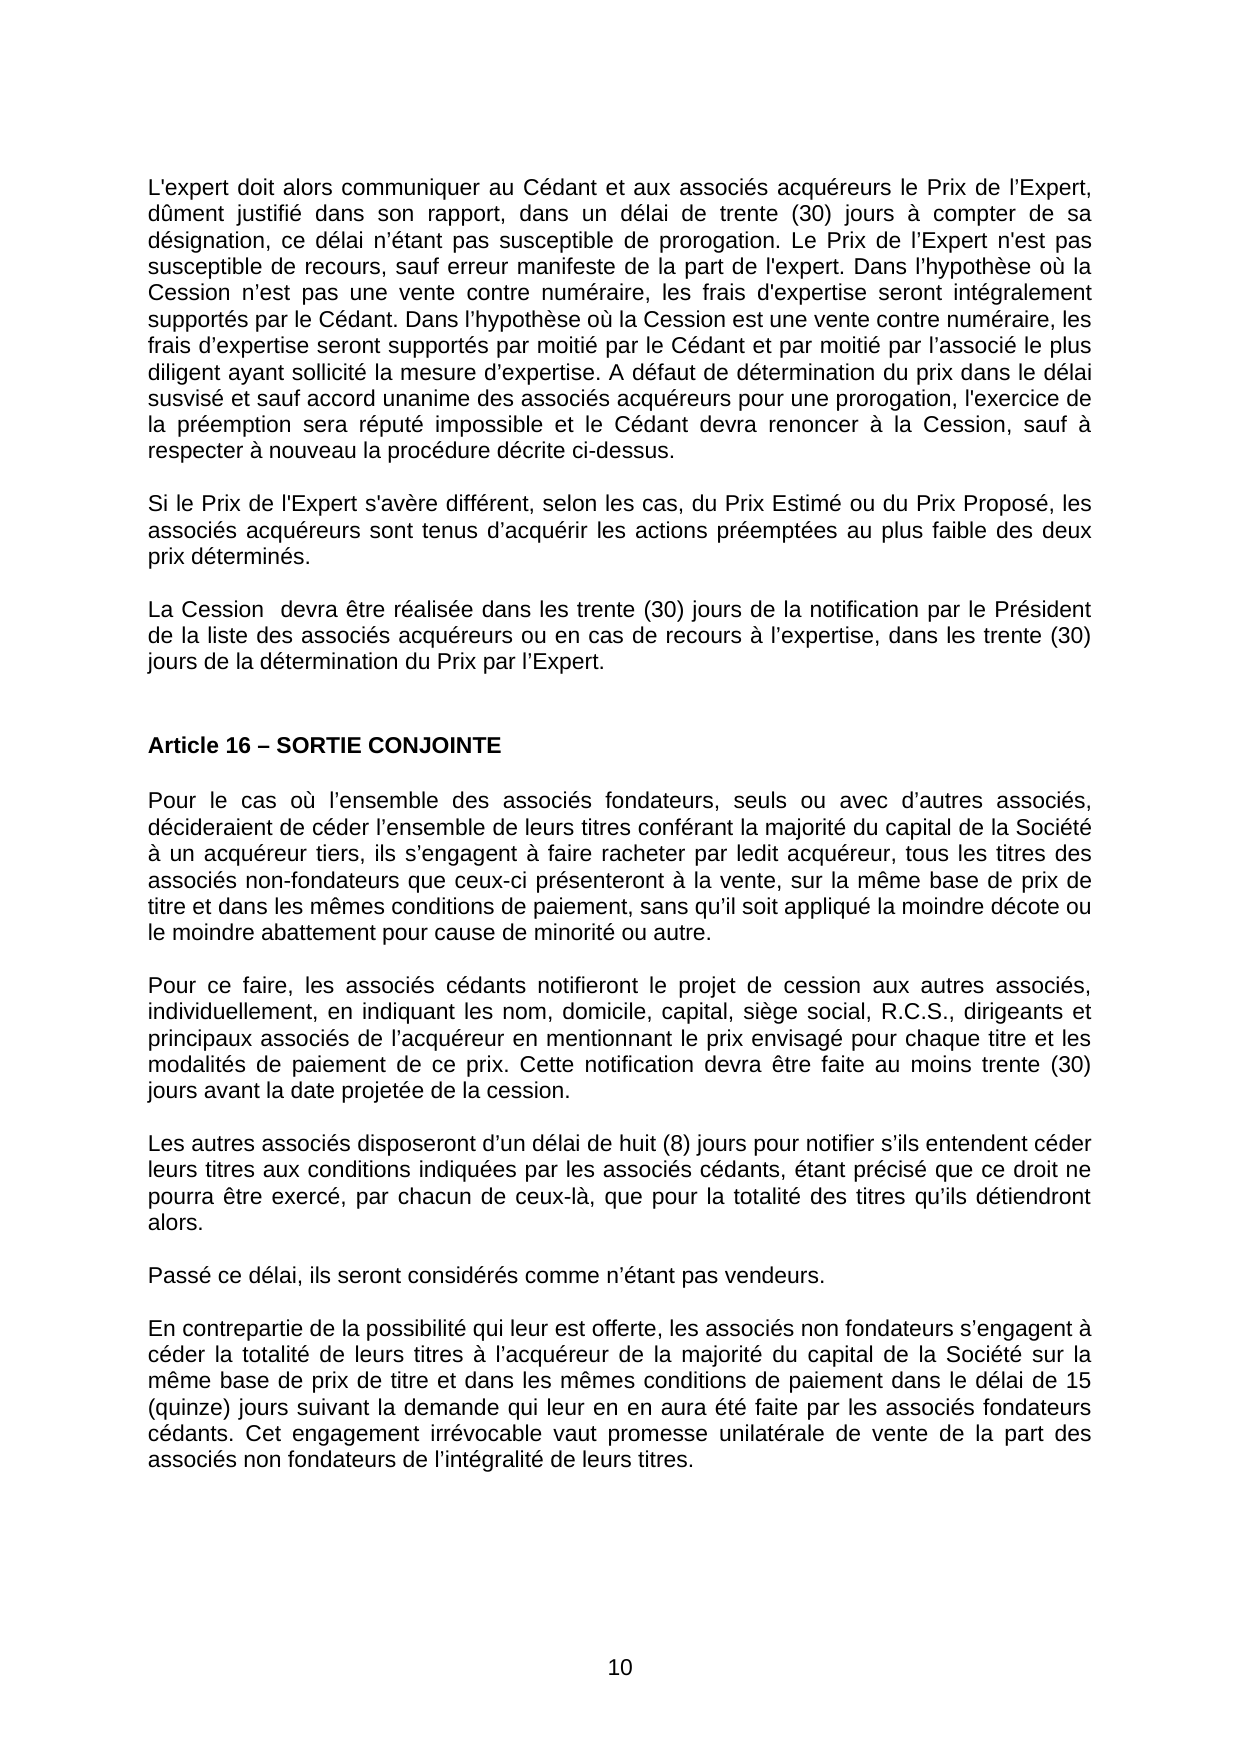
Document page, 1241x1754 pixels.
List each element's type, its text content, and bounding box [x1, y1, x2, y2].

text Si le Prix de l'Expert s'avère différent, selon les cas, du Prix Estimé ou du Prix Proposé, les associés acquéreurs sont tenus d’acquérir les actions préemptées au plus faible des deux prix déterminés. [148, 490, 1093, 569]
text Passé ce délai, ils seront considérés comme n’étant pas vendeurs. [148, 1262, 1093, 1288]
text Pour ce faire, les associés cédants notifieront le projet de cession aux autres associés, individuellement, en indiquant les nom, domicile, capital, siège social, R.C.S., dirigeants et principaux associés de l’acquéreur en mentionnant le prix envisagé pour chaque titre et les modalités de paiement de ce prix. Cette notification devra être faite au moins trente (30) jours avant la date projetée de la cession. [148, 972, 1093, 1104]
text La Cession devra être réalisée dans les trente (30) jours de la notification par le Président de la liste des associés acquéreurs ou en cas de recours à l’expertise, dans les trente (30) jours de la détermination du Prix par l’Expert. [148, 596, 1093, 675]
text L'expert doit alors communiquer au Cédant et aux associés acquéreurs le Prix de l’Expert, dûment justifié dans son rapport, dans un délai de trente (30) jours à compter de sa désignation, ce délai n’étant pas susceptible de prorogation. Le Prix de l’Expert n'est pas susceptible de recours, sauf erreur manifeste de la part de l'expert. Dans l’hypothèse où la Cession n’est pas une vente contre numéraire, les frais d'expertise seront intégralement supportés par le Cédant. Dans l’hypothèse où la Cession est une vente contre numéraire, les frais d’expertise seront supportés par moitié par le Cédant et par moitié par l’associé le plus diligent ayant sollicité la mesure d’expertise. A défaut de détermination du prix dans le délai susvisé et sauf accord unanime des associés acquéreurs pour une prorogation, l'exercice de la préemption sera réputé impossible et le Cédant devra renoncer à la Cession, sauf à respecter à nouveau la procédure décrite ci-dessus. [148, 174, 1093, 464]
text Les autres associés disposeront d’un délai de huit (8) jours pour notifier s’ils entendent céder leurs titres aux conditions indiquées par les associés cédants, étant précisé que ce droit ne pourra être exercé, par chacun de ceux-là, que pour la totalité des titres qu’ils détiendront alors. [148, 1130, 1093, 1236]
text Pour le cas où l’ensemble des associés fondateurs, seuls ou avec d’autres associés, décideraient de céder l’ensemble de leurs titres conférant la majorité du capital de la Société à un acquéreur tiers, ils s’engagent à faire racheter par ledit acquéreur, tous les titres des associés non-fondateurs que ceux-ci présenteront à la vente, sur la même base de prix de titre et dans les mêmes conditions de paiement, sans qu’il soit appliqué la moindre décote ou le moindre abattement pour cause de minorité ou autre. [148, 787, 1093, 946]
text Article 16 – SORTIE CONJOINTE [148, 730, 1093, 758]
text En contrepartie de la possibilité qui leur est offerte, les associés non fondateurs s’engagent à céder la totalité de leurs titres à l’acquéreur de la majorité du capital de la Société sur la même base de prix de titre et dans les mêmes conditions de paiement dans le délai de 15 (quinze) jours suivant la demande qui leur en en aura été faite par les associés fondateurs cédants. Cet engagement irrévocable vaut promesse unilatérale de vente de la part des associés non fondateurs de l’intégralité de leurs titres. [148, 1314, 1093, 1473]
